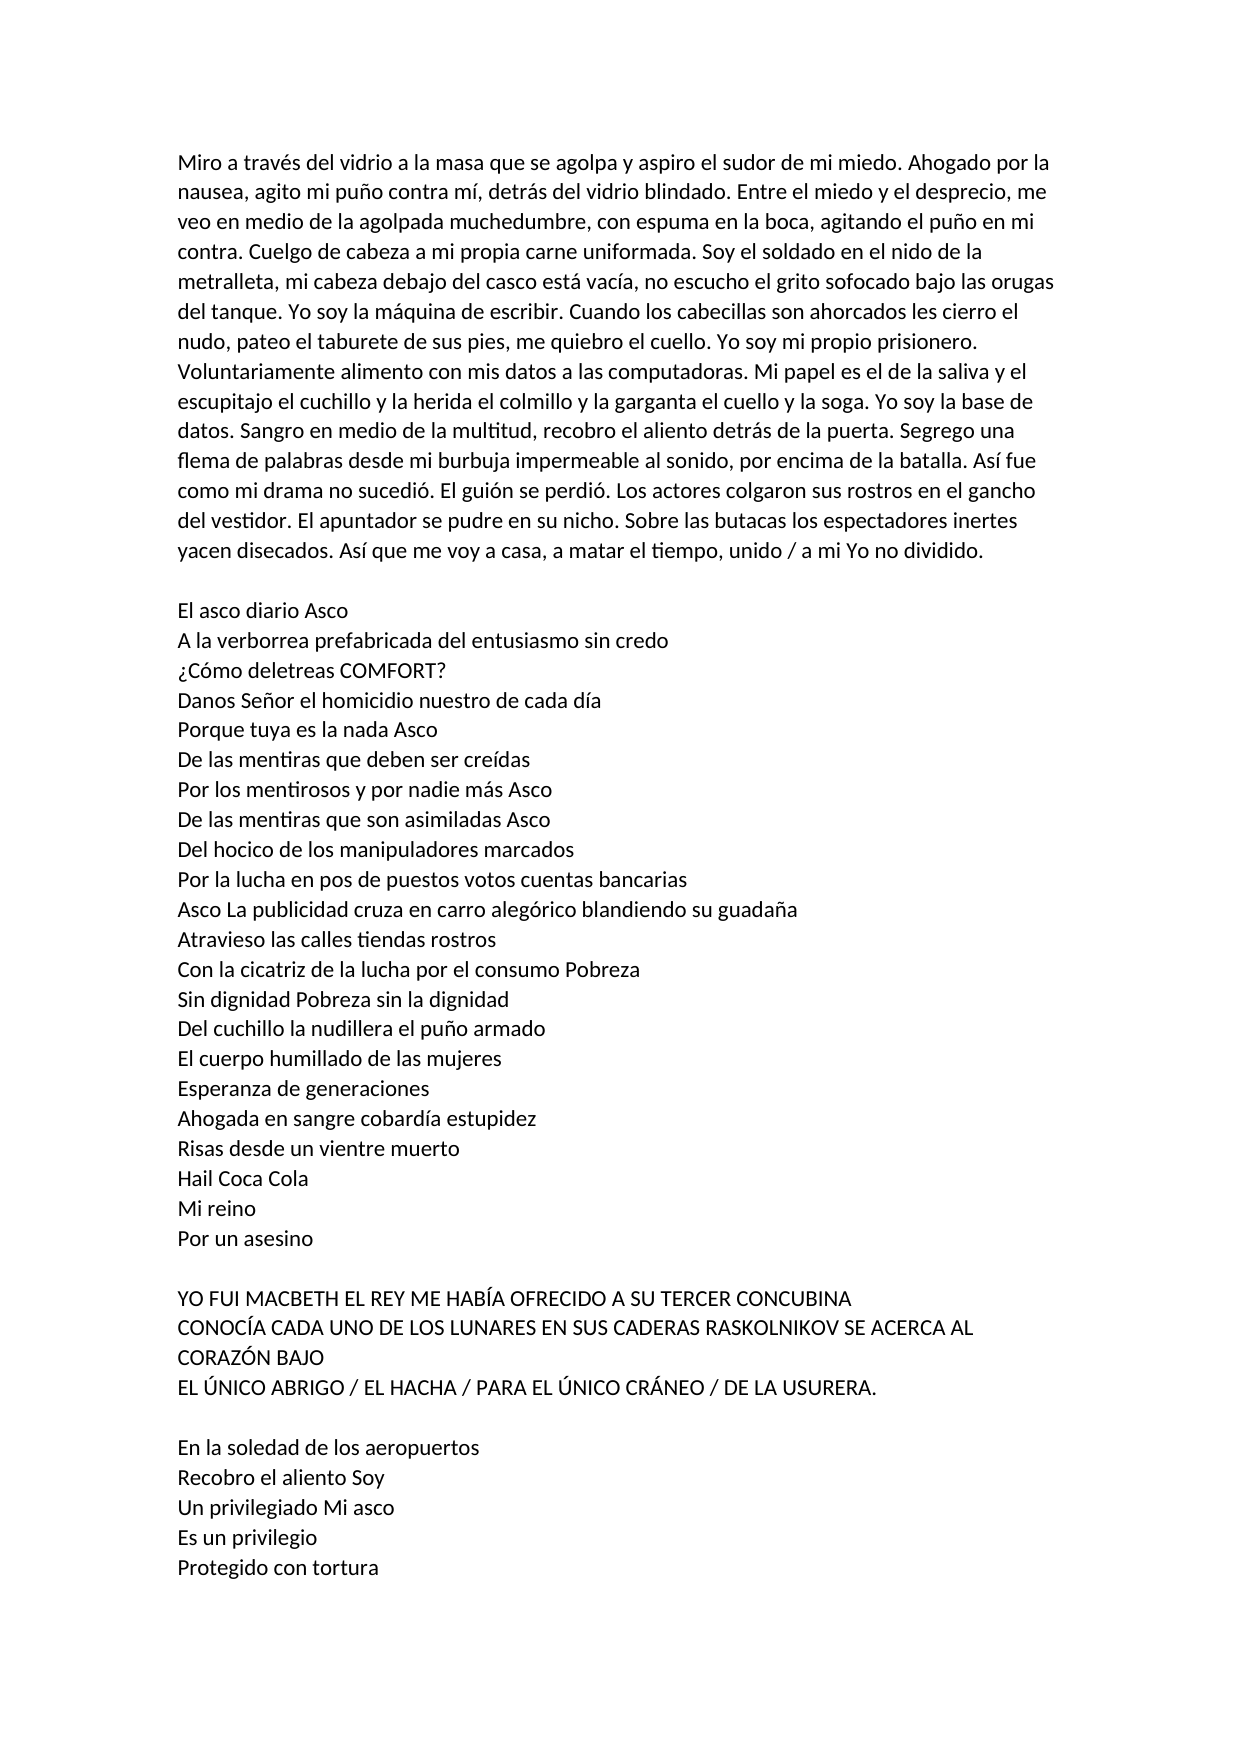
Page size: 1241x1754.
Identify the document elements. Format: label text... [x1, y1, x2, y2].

text Miro a través del vidrio a la masa que se agolpa y aspiro el sudor de mi miedo. Ahogado por la nausea, agito mi puño contra mí, detrás del vidrio blindado. Entre el miedo y el desprecio, me veo en medio de la agolpada muchedumbre, con espuma en la boca, agitando el puño en mi contra. Cuelgo de cabeza a mi propia carne uniformada. Soy el soldado en el nido de la metralleta, mi cabeza debajo del casco está vacía, no escucho el grito sofocado bajo las orugas del tanque. Yo soy la máquina de escribir. Cuando los cabecillas son ahorcados les cierro el nudo, pateo el taburete de sus pies, me quiebro el cuello. Yo soy mi propio prisionero. Voluntariamente alimento con mis datos a las computadoras. Mi papel es el de la saliva y el escupitajo el cuchillo y la herida el colmillo y la garganta el cuello y la soga. Yo soy la base de datos. Sangro en medio de la multitud, recobro el aliento detrás de la puerta. Segrego una flema de palabras desde mi burbuja impermeable al sonido, por encima de la batalla. Así fue como mi drama no sucedió. El guión se perdió. Los actores colgaron sus rostros en el gancho del vestidor. El apuntador se pudre en su nicho. Sobre las butacas los espectadores inertes yacen disecados. Así que me voy a casa, a matar el tiempo, unido / a mi Yo no dividido. El asco diario Asco A la verborrea prefabricada del entusiasmo sin credo ¿Cómo deletreas COMFORT? Danos Señor el homicidio nuestro de cada día Porque tuya es la nada Asco De las mentiras que deben ser creídas Por los mentirosos y por nadie más Asco De las mentiras que son asimiladas Asco Del hocico de los manipuladores marcados Por la lucha en pos de puestos votos cuentas bancarias Asco La publicidad cruza en carro alegórico blandiendo su guadaña Atravieso las calles tiendas rostros Con la cicatriz de la lucha por el consumo Pobreza Sin dignidad Pobreza sin la dignidad Del cuchillo la nudillera el puño armado El cuerpo humillado de las mujeres Esperanza de generaciones Ahogada en sangre cobardía estupidez Risas desde un vientre muerto Hail Coca Cola Mi reino Por un asesino YO FUI MACBETH EL REY ME HABÍA OFRECIDO A SU TERCER CONCUBINA CONOCÍA CADA UNO DE LOS LUNARES EN SUS CADERAS RASKOLNIKOV SE ACERCA AL CORAZÓN BAJO EL ÚNICO ABRIGO / EL HACHA / PARA EL ÚNICO CRÁNEO / DE LA USURERA. En la soledad de los aeropuertos Recobro el aliento Soy Un privilegiado Mi asco Es un privilegio Protegido con tortura [177, 148, 1063, 1581]
